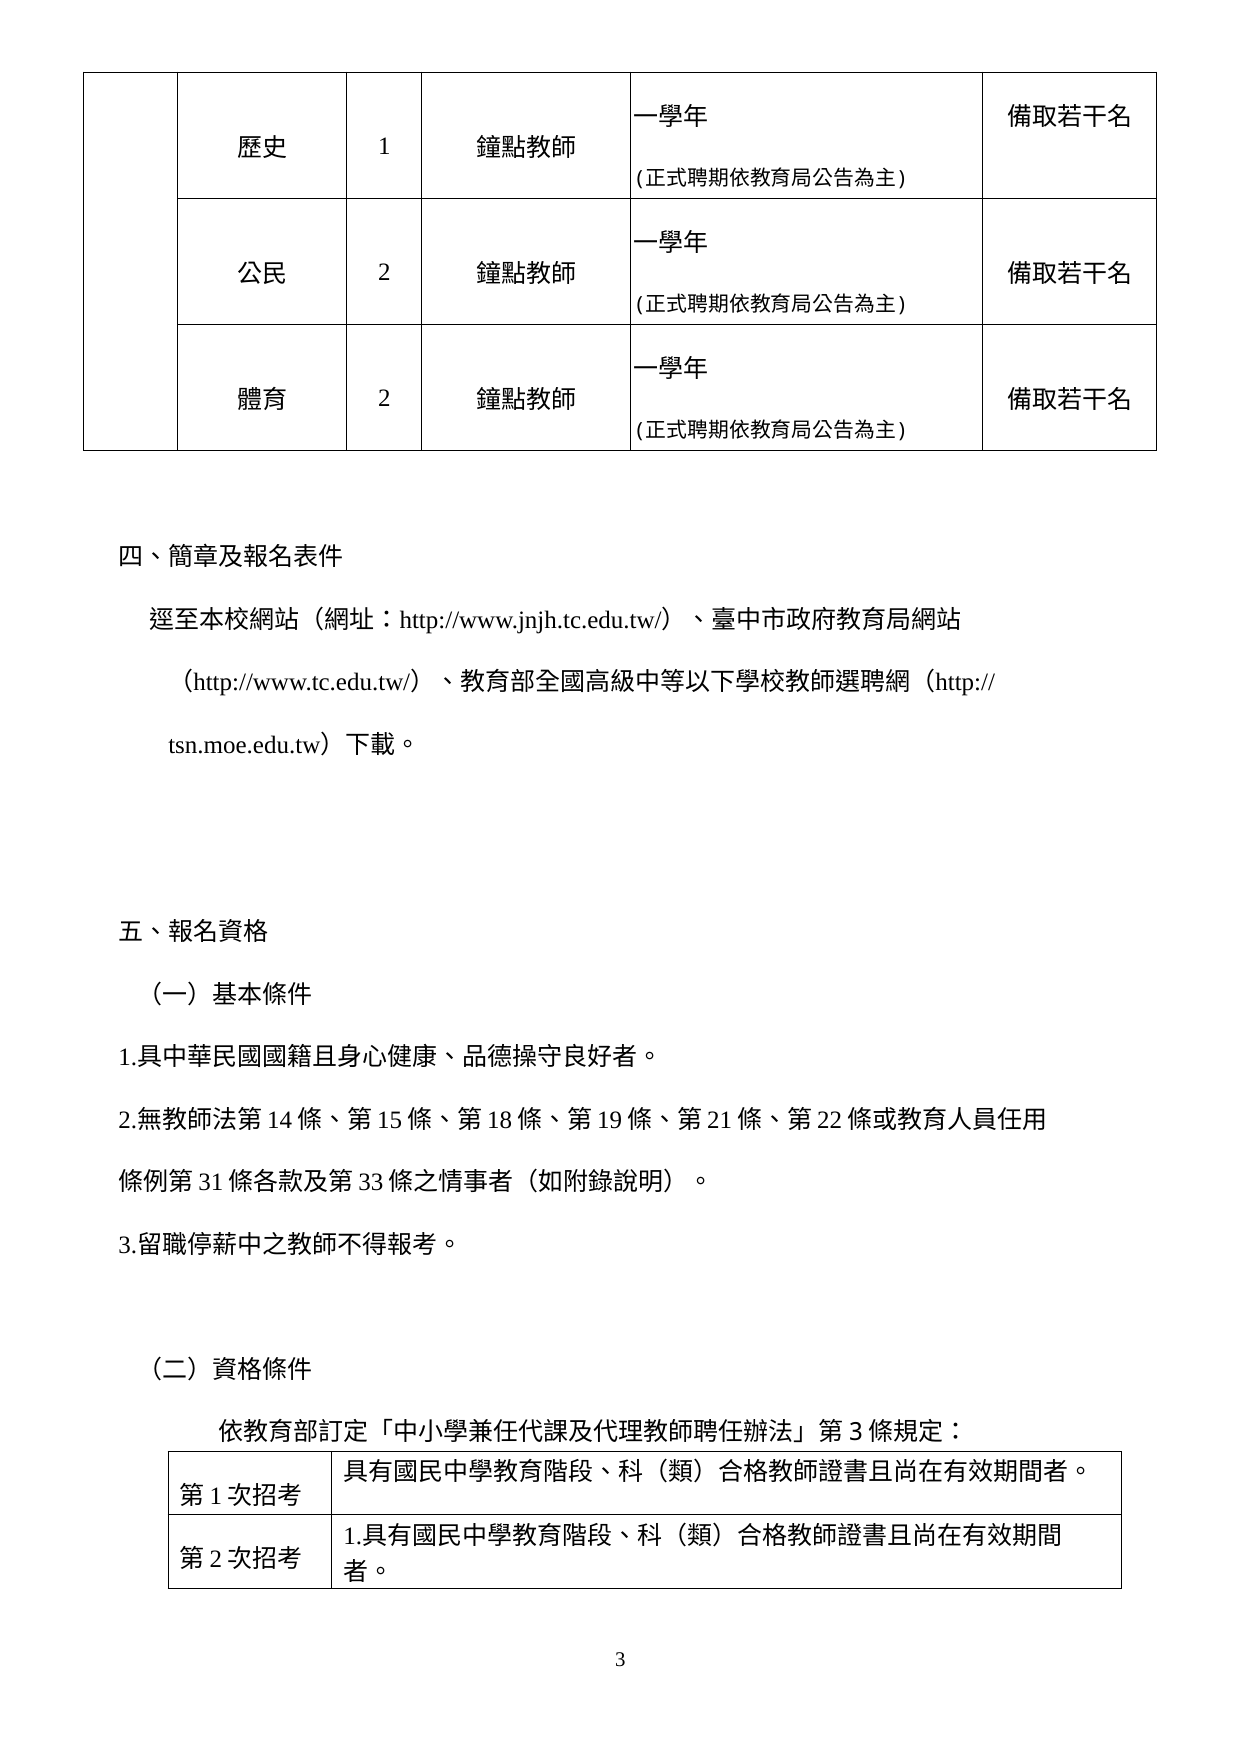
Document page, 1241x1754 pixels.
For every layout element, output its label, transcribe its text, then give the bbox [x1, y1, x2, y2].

table_header 具有國民中學教育階段、科（類）合格教師證書且尚在有效期間者。 [332, 1452, 1121, 1514]
text 條例第31條各款及第33條之情事者（如附錄說明）。 [118, 1138, 1122, 1201]
table_cell 2 [347, 325, 421, 450]
table_cell 一學年 (正式聘期依教育局公告為主) [631, 73, 982, 198]
table_cell 備取若干名 [983, 73, 1156, 198]
text 逕至本校網站（網址：http://www.jnjh.tc.edu.tw/）、臺中市政府教育局網站（http://www.tc.edu.tw/）、教育部全國高級中等以下學校教師選聘網（http://tsn.moe.edu.tw）下載。 [118, 576, 1122, 763]
text 3.留職停薪中之教師不得報考。 [118, 1201, 1122, 1263]
text （二）資格條件 [118, 1326, 1122, 1388]
table_cell 2 [347, 199, 421, 324]
table_cell 備取若干名 [983, 325, 1156, 450]
table_cell 一學年 (正式聘期依教育局公告為主) [631, 199, 982, 324]
table_cell 1.具有國民中學教育階段、科（類）合格教師證書且尚在有效期間者。 [332, 1515, 1121, 1588]
table_cell 一學年 (正式聘期依教育局公告為主) [631, 325, 982, 450]
table_cell 鐘點教師 [422, 325, 630, 450]
table_cell 第2次招考 [169, 1515, 331, 1588]
text （一）基本條件 [118, 951, 1122, 1013]
table_header 第1次招考 [169, 1452, 331, 1514]
table_cell 公民 [178, 199, 346, 324]
table_cell 1 [347, 73, 421, 198]
text 1.具中華民國國籍且身心健康、品德操守良好者。 [118, 1013, 1122, 1076]
text 2.無教師法第14條、第15條、第18條、第19條、第21條、第22條或教育人員任用 [118, 1076, 1122, 1138]
table_cell 備取若干名 [983, 199, 1156, 324]
table_cell 鐘點教師 [422, 73, 630, 198]
text 四、簡章及報名表件 [118, 513, 1122, 576]
table_cell 歷史 [178, 73, 346, 198]
text 依教育部訂定「中小學兼任代課及代理教師聘任辦法」第3條規定： [218, 1388, 1122, 1451]
table_cell 鐘點教師 [422, 199, 630, 324]
table_cell [84, 73, 177, 450]
text 五、報名資格 [118, 888, 1122, 951]
table_cell 體育 [178, 325, 346, 450]
